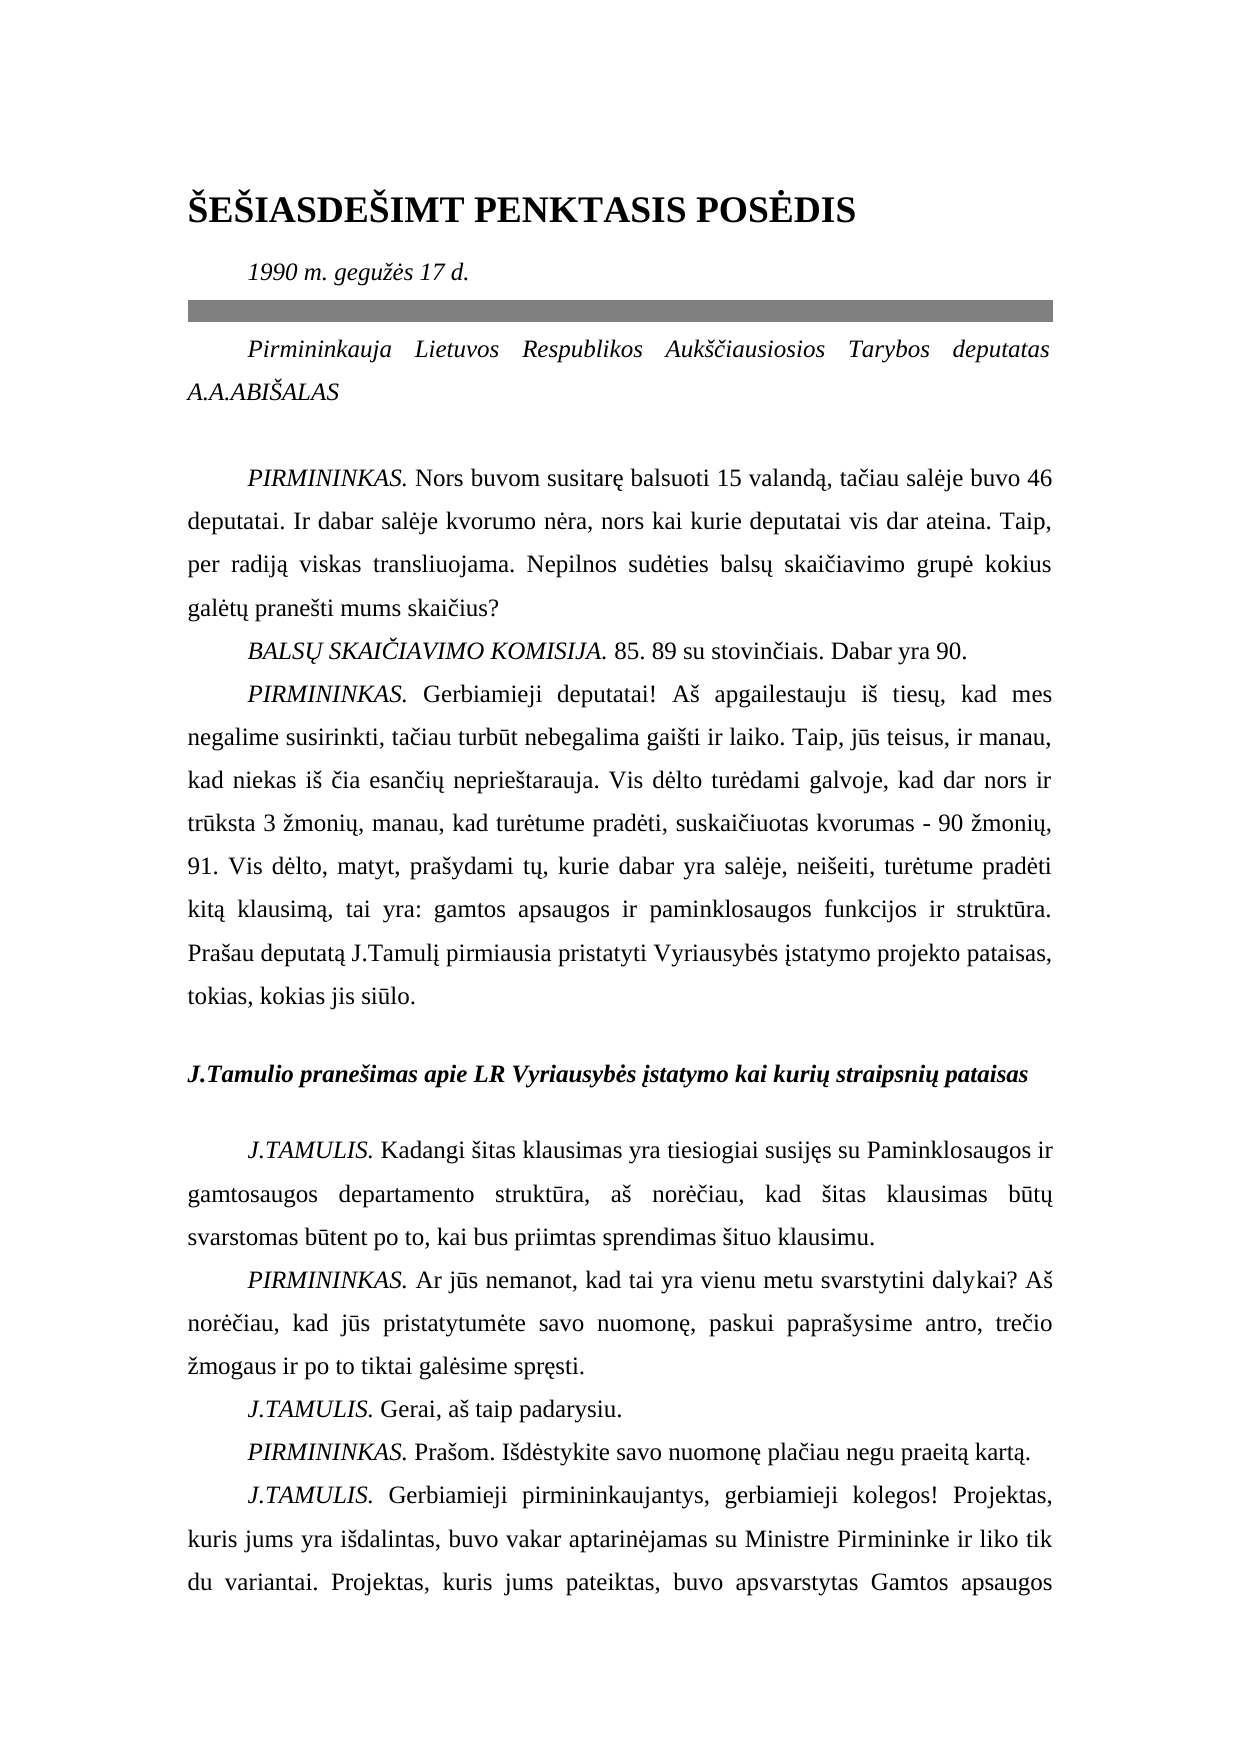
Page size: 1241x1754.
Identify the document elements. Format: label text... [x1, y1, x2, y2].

text J.TAMULIS. Gerai, aš taip padarysiu. [187, 1394, 1053, 1423]
text PIRMININKAS. Prašom. Išdėstykite savo nuomonę plačiau negu praeitą kartą. [187, 1437, 1053, 1466]
text Pirmininkauja Lietuvos Respublikos Aukščiausiosios Tarybos deputatas A.A.ABIŠALAS [187, 334, 1053, 406]
text PIRMININKAS. Nors buvom susitarę balsuoti 15 valandą, tačiau salėje buvo 46 deputatai. Ir dabar salėje kvorumo nėra, nors kai kurie deputatai vis dar ateina. Taip, per radiją viskas transliuojama. Nepilnos sudėties balsų skaičiavimo grupė kokius galėtų pranešti mums skaičius? [187, 463, 1053, 621]
text PIRMININKAS. Gerbiamieji deputatai! Aš apgailestauju iš tiesų, kad mes negalime susirinkti, tačiau turbūt nebegalima gaišti ir laiko. Taip, jūs teisus, ir manau, kad niekas iš čia esančių neprieštarauja. Vis dėlto turėdami galvoje, kad dar nors ir trūksta 3 žmonių, manau, kad turėtume pradėti, suskaičiuotas kvorumas - 90 žmonių, 91. Vis dėlto, matyt, prašydami tų, kurie dabar yra salėje, neišeiti, turėtume pradėti kitą klausimą, tai yra: gamtos apsaugos ir paminklosaugos funkcijos ir struktūra. Prašau deputatą J.Tamulį pirmiausia pristatyti Vyriausybės įstatymo projekto pataisas, to­kias, kokias jis siūlo. [187, 679, 1053, 1009]
text BALSŲ SKAIČIAVIMO KOMISIJA. 85. 89 su stovinčiais. Dabar yra 90. [187, 636, 1053, 664]
text PIRMININKAS. Ar jūs nemanot, kad tai yra vienu metu svarstytini daly­kai? Aš norėčiau, kad jūs pristatytumėte savo nuomonę, paskui paprašysi­me antro, trečio žmogaus ir po to tiktai galėsime spręsti. [187, 1265, 1053, 1380]
text 1990 m. gegužės 17 d. [187, 257, 1053, 286]
text J.TAMULIS. Gerbiamieji pirmininkaujantys, gerbiamieji kolegos! Pro­jektas, kuris jums yra išdalintas, buvo vakar aptarinėjamas su Ministre Pir­mininke ir liko tik du variantai. Projektas, kuris jums pateiktas, buvo aps­varstytas Gamtos apsaugos [187, 1481, 1053, 1596]
subtitle J.Tamulio pranešimas apie LR Vyriausybės įstatymo kai kurių straipsnių pataisas [187, 1059, 1053, 1088]
subtitle Šešiasdešimt penktasis posėdis [187, 188, 1053, 231]
text J.TAMULIS. Kadangi šitas klausimas yra tiesiogiai susijęs su Paminklo­saugos ir gamtosaugos departamento struktūra, aš norėčiau, kad šitas klau­simas būtų svarstomas būtent po to, kai bus priimtas sprendimas šituo klausimu. [187, 1136, 1053, 1251]
